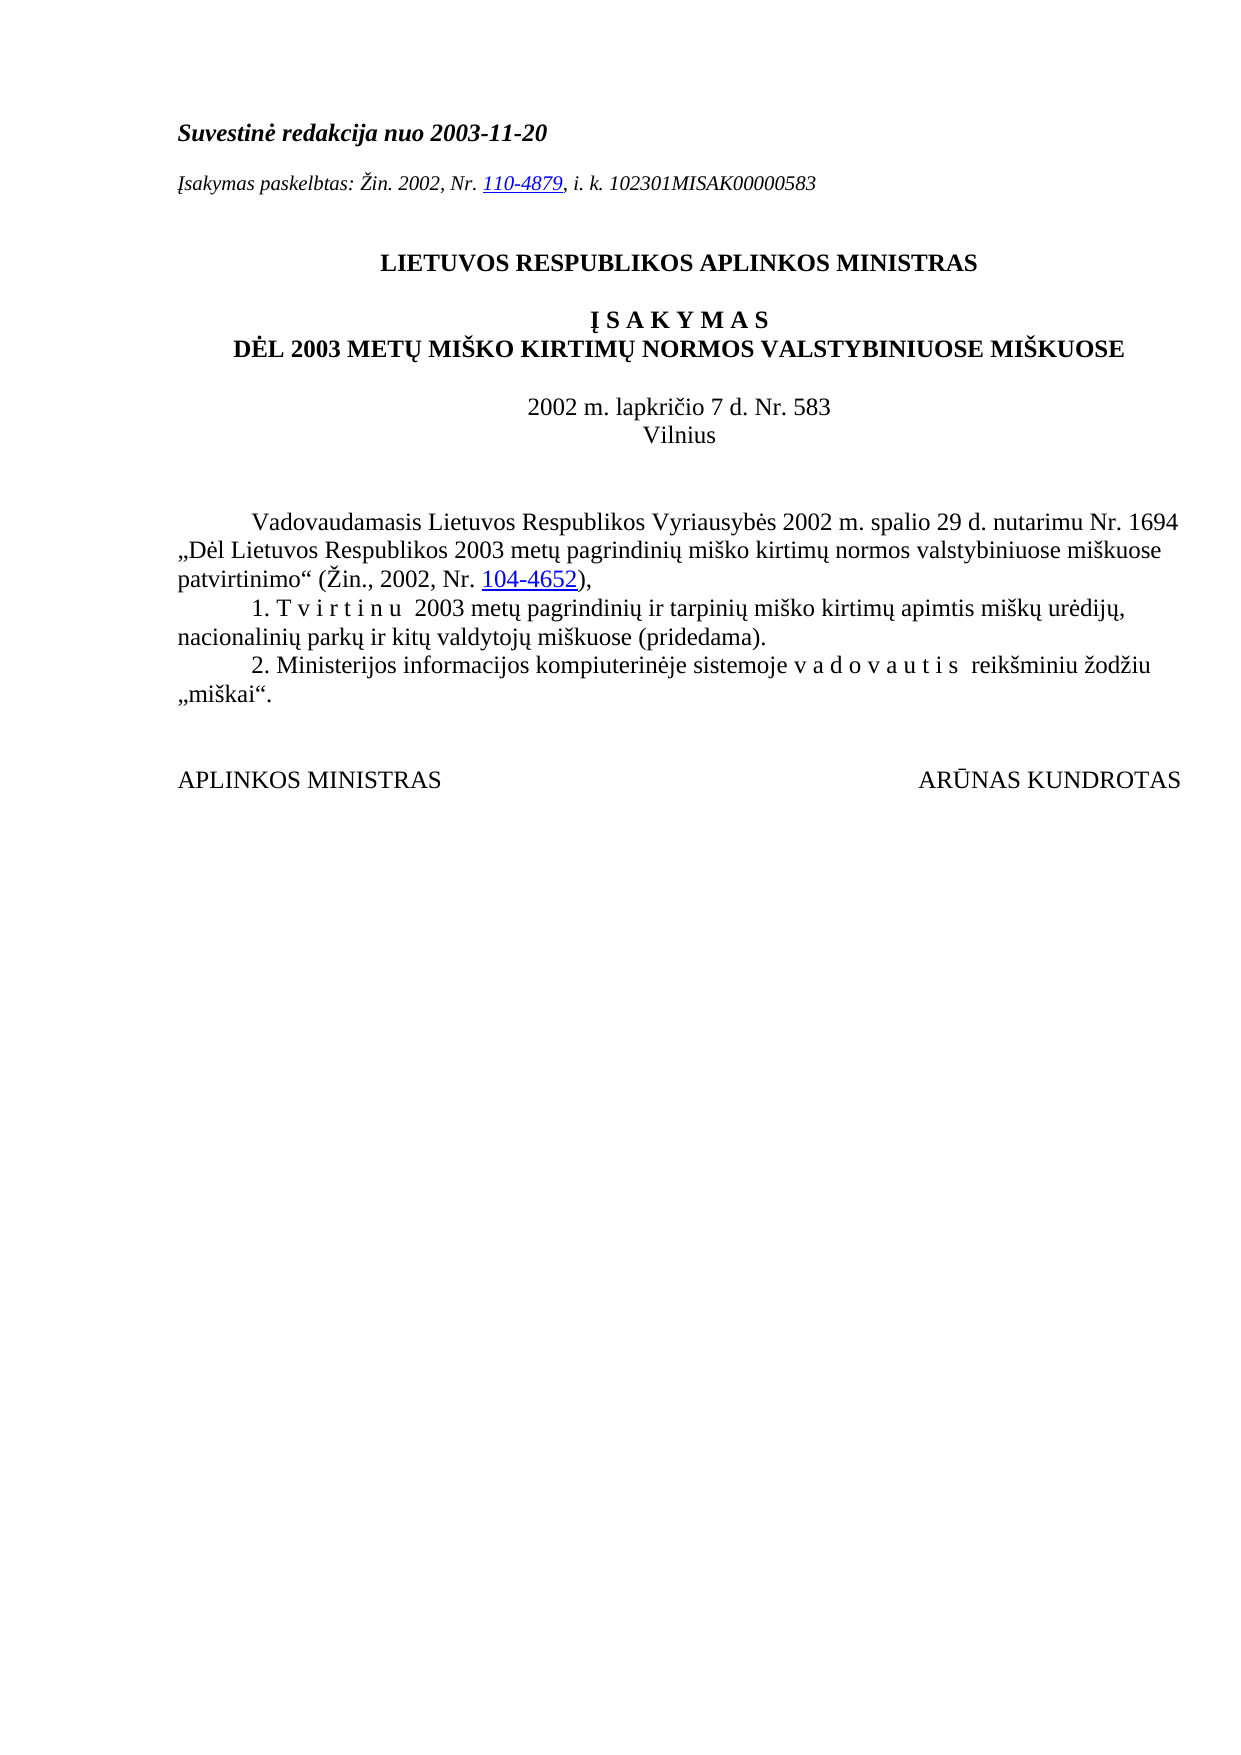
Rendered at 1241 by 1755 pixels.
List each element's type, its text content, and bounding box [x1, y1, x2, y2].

text Įsakymas paskelbtas: Žin. 2002, Nr. 110-4879, i. k. 102301MISAK00000583 [177, 171, 1181, 195]
text 2. Ministerijos informacijos kompiuterinėje sistemoje vadovautis reikšminiu žodžiu „miškai“. [177, 650, 1181, 708]
text DĖL 2003 METŲ MIŠKO KIRTIMŲ NORMOS VALSTYBINIUOSE MIŠKUOSE [177, 334, 1181, 363]
text Vadovaudamasis Lietuvos Respublikos Vyriausybės 2002 m. spalio 29 d. nutarimu Nr. 1694 „Dėl Lietuvos Respublikos 2003 metų pagrindinių miško kirtimų normos valstybiniuose miškuose patvirtinimo“ (Žin., 2002, Nr. 104-4652), [177, 507, 1181, 593]
text Vilnius [177, 420, 1181, 449]
text LIETUVOS RESPUBLIKOS APLINKOS MINISTRAS [177, 248, 1181, 277]
text Suvestinė redakcija nuo 2003-11-20 [177, 118, 1181, 147]
text 2002 m. lapkričio 7 d. Nr. 583 [177, 392, 1181, 420]
text APLINKOS MINISTRAS ARŪNAS KUNDROTAS [177, 765, 1181, 794]
text 1. Tvirtinu 2003 metų pagrindinių ir tarpinių miško kirtimų apimtis miškų urėdijų, nacionalinių parkų ir kitų valdytojų miškuose (pridedama). [177, 593, 1181, 650]
text Į S A K Y M A S [177, 305, 1181, 334]
